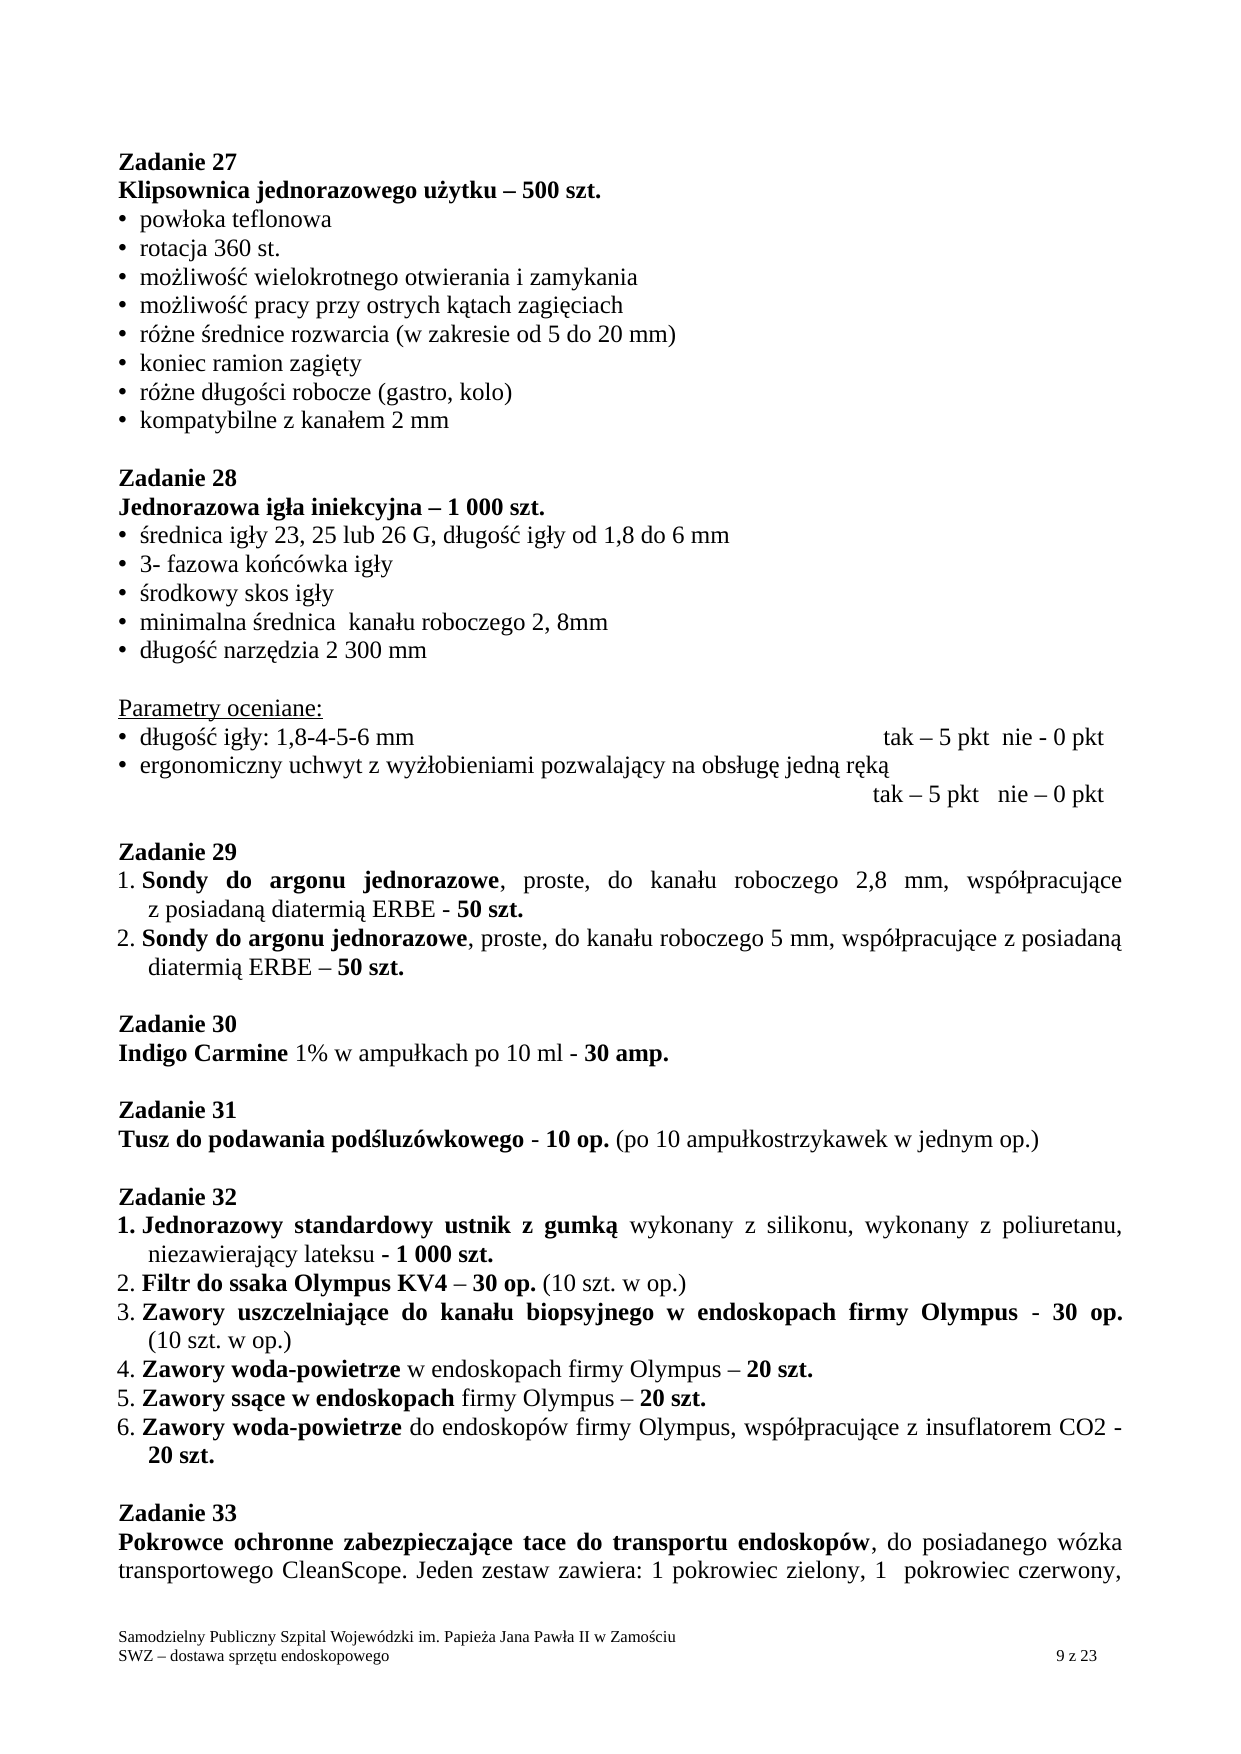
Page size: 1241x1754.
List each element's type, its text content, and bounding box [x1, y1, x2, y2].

list średnica igły 23, 25 lub 26 G, długość igły od 1,8 do 6 mm [118, 521, 1123, 549]
list długość narzędzia 2 300 mm [118, 636, 1123, 664]
text Zadanie 32 [118, 1182, 1123, 1211]
list Jednorazowy standardowy ustnik z gumką wykonany z silikonu, wykonany z poliuretanu, niezawierający lateksu - 1 000 szt. [117, 1211, 1123, 1268]
list różne długości robocze (gastro, kolo) [118, 377, 1123, 406]
list Sondy do argonu jednorazowe, proste, do kanału roboczego 5 mm, współpracujące z posiadaną diatermią ERBE – 50 szt. [117, 923, 1123, 981]
text Zadanie 27 [118, 147, 1123, 176]
text Parametry oceniane: [118, 693, 1123, 722]
list kompatybilne z kanałem 2 mm [118, 406, 1123, 434]
list powłoka teflonowa [118, 204, 1123, 233]
list możliwość wielokrotnego otwierania i zamykania [118, 262, 1123, 291]
list długość igły: 1,8-4-5-6 mm tak – 5 pkt nie - 0 pkt [118, 722, 1123, 751]
list Filtr do ssaka Olympus KV4 – 30 op. (10 szt. w op.) [117, 1268, 1123, 1297]
text Zadanie 33 [118, 1498, 1123, 1527]
list Zawory woda-powietrze w endoskopach firmy Olympus – 20 szt. [117, 1354, 1123, 1383]
list Zawory woda-powietrze do endoskopów firmy Olympus, współpracujące z insuflatorem CO2 - 20 szt. [117, 1412, 1123, 1469]
text Tusz do podawania podśluzówkowego - 10 op. (po 10 ampułkostrzykawek w jednym op.) [118, 1124, 1123, 1153]
list Zawory uszczelniające do kanału biopsyjnego w endoskopach firmy Olympus - 30 op. (10 szt. w op.) [117, 1297, 1123, 1354]
list Sondy do argonu jednorazowe, proste, do kanału roboczego 2,8 mm, współpracujące z posiadaną diatermią ERBE - 50 szt. [117, 866, 1123, 923]
list środkowy skos igły [118, 578, 1123, 607]
text Zadanie 29 [118, 837, 1123, 866]
text Zadanie 30 [118, 1009, 1123, 1038]
text Jednorazowa igła iniekcyjna – 1 000 szt. [118, 492, 1123, 521]
list Zawory ssące w endoskopach firmy Olympus – 20 szt. [117, 1383, 1123, 1412]
text Zadanie 28 [118, 463, 1123, 492]
text Zadanie 31 [118, 1096, 1123, 1124]
list możliwość pracy przy ostrych kątach zagięciach [118, 291, 1123, 319]
list minimalna średnica kanału roboczego 2, 8mm [118, 607, 1123, 636]
list różne średnice rozwarcia (w zakresie od 5 do 20 mm) [118, 319, 1123, 348]
text Klipsownica jednorazowego użytku – 500 szt. [118, 176, 1123, 204]
list ergonomiczny uchwyt z wyżłobieniami pozwalający na obsługę jedną ręką [118, 751, 1123, 779]
list 3- fazowa końcówka igły [118, 549, 1123, 578]
text Pokrowce ochronne zabezpieczające tace do transportu endoskopów, do posiadanego wózka transportowego CleanScope. Jeden zestaw zawiera: 1 pokrowiec zielony, 1 pokrowiec czerwony, [118, 1527, 1123, 1584]
list koniec ramion zagięty [118, 348, 1123, 377]
text Indigo Carmine 1% w ampułkach po 10 ml - 30 amp. [118, 1038, 1123, 1067]
list tak – 5 pkt nie – 0 pkt [118, 779, 1123, 808]
list rotacja 360 st. [118, 233, 1123, 262]
